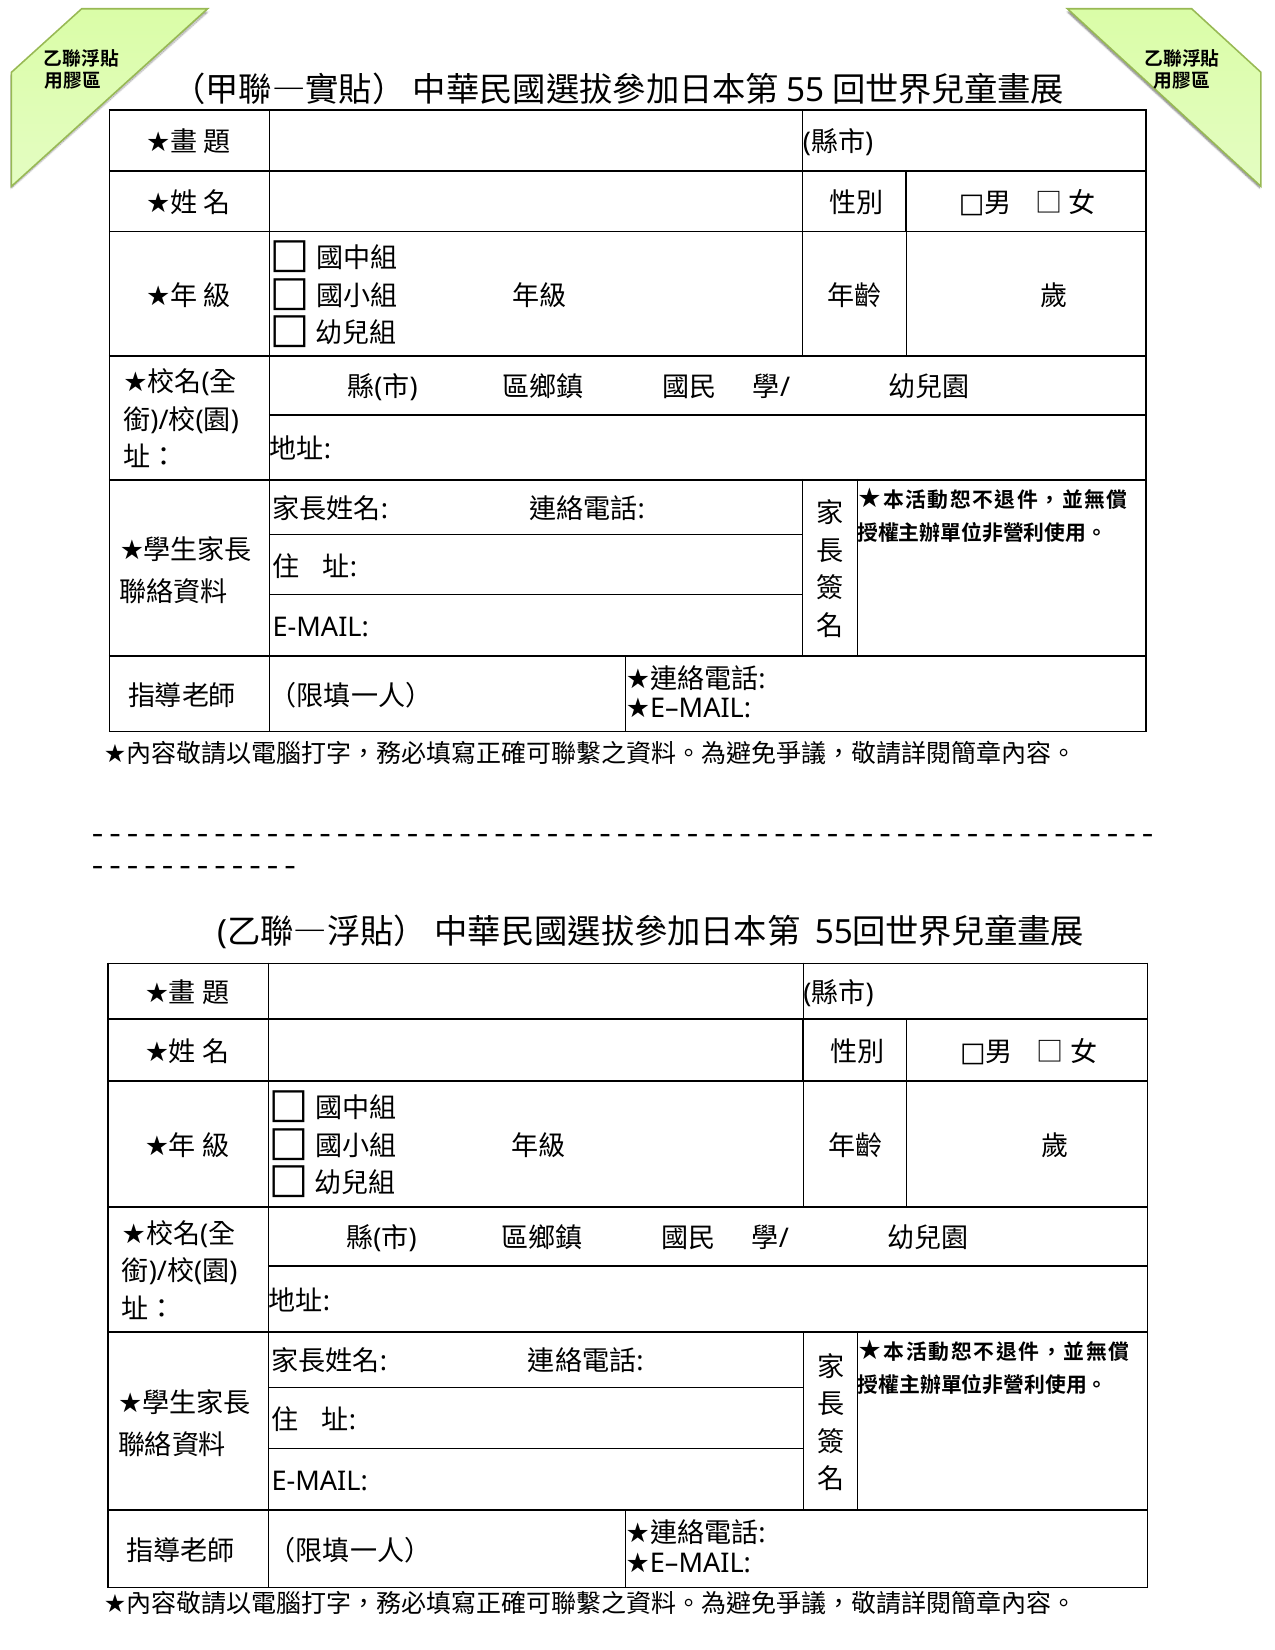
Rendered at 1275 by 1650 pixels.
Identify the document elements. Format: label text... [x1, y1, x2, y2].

table_cell [270, 172, 802, 231]
table_cell E-MAIL: [270, 595, 802, 655]
table_header ★畫 題 [109, 964, 268, 1018]
table_cell ★校名(全銜)/校(園)址： [110, 357, 269, 479]
table_cell ★學生家長聯絡資料 [110, 481, 269, 655]
text ★內容敬請以電腦打字，務必填寫正確可聯繫之資料。為避免爭議，敬請詳閱簡章內容。 [103, 738, 1167, 769]
table_cell 歲 [907, 1082, 1147, 1206]
table_cell □男 □ 女 [907, 1020, 1147, 1080]
table_cell 地址: [270, 416, 530, 479]
table_cell [530, 416, 803, 479]
table_cell ★年 級 [109, 1082, 268, 1206]
table_cell □男 □ 女 [907, 172, 1145, 231]
table_header (縣市) [804, 964, 1147, 1018]
table_cell 指導老師 [110, 657, 269, 731]
table_cell ★年 級 [110, 232, 269, 355]
table_cell 縣(市) 區鄉鎮 國民 學/ 幼兒園 [270, 357, 1145, 414]
table_cell 指導老師 [109, 1511, 268, 1587]
table_cell ★連絡電話: ★E–MAIL: [626, 657, 1145, 731]
table_cell [530, 535, 802, 594]
table_cell [1020, 1267, 1147, 1331]
table_cell 家長姓名: 連絡電話: [269, 1333, 803, 1387]
table_cell [269, 1020, 802, 1080]
table_cell 住 址: [269, 1388, 529, 1448]
text (乙聯—浮貼） 中華民國選拔參加日本第 55回世界兒童畫展 [134, 919, 1167, 950]
table_header ★畫 題 [110, 111, 269, 170]
table_cell ★姓 名 [109, 1020, 268, 1080]
table_cell ★連絡電話: ★E–MAIL: [626, 1511, 1147, 1587]
table_cell 住 址: [270, 535, 530, 594]
table_cell 地址: [269, 1267, 529, 1331]
table_cell ★學生家長聯絡資料 [109, 1333, 268, 1509]
table_cell 家長姓名: 連絡電話: [270, 481, 802, 534]
table_header (縣市) [803, 111, 1145, 170]
table_cell ★姓 名 [110, 172, 269, 231]
table_cell （限填一人） [269, 1511, 625, 1587]
text ★內容敬請以電腦打字，務必填寫正確可聯繫之資料。為避免爭議，敬請詳閱簡章內容。 [103, 1588, 1167, 1619]
table_cell □ 國中組 □ 國小組 年級 □ 幼兒組 [270, 232, 802, 355]
table_cell 性別 [803, 172, 905, 231]
text （甲聯—實貼） 中華民國選拔參加日本第 55 回世界兒童畫展 [103, 72, 1147, 109]
table_cell [1019, 416, 1145, 479]
table_cell [803, 1267, 1020, 1331]
table_cell [530, 1267, 803, 1331]
table_cell [530, 1388, 803, 1448]
table_cell [803, 416, 1019, 479]
table_cell 性別 [804, 1020, 906, 1080]
text ------------------------------------------------------------------------- [89, 819, 1167, 881]
table_cell E-MAIL: [269, 1449, 803, 1509]
table_cell （限填一人） [270, 657, 625, 731]
table_cell 家 長 簽 名 [803, 481, 857, 655]
table_cell 歲 [907, 232, 1145, 355]
table_cell 年齡 [804, 1082, 906, 1206]
table_cell □ 國中組 □ 國小組 年級 □ 幼兒組 [269, 1082, 803, 1206]
table_header [269, 964, 803, 1018]
table_cell 年齡 [803, 232, 906, 355]
table_cell 縣(市) 區鄉鎮 國民 學/ 幼兒園 [269, 1208, 1147, 1265]
table_header [270, 111, 802, 170]
table_cell 家 長 簽 名 [804, 1333, 857, 1509]
table_cell ★本活動恕不退件，並無償授權主辦單位非營利使用。 [858, 481, 1145, 655]
table_cell ★校名(全銜)/校(園)址： [109, 1208, 268, 1331]
table_cell ★本活動恕不退件，並無償授權主辦單位非營利使用。 [858, 1333, 1147, 1509]
